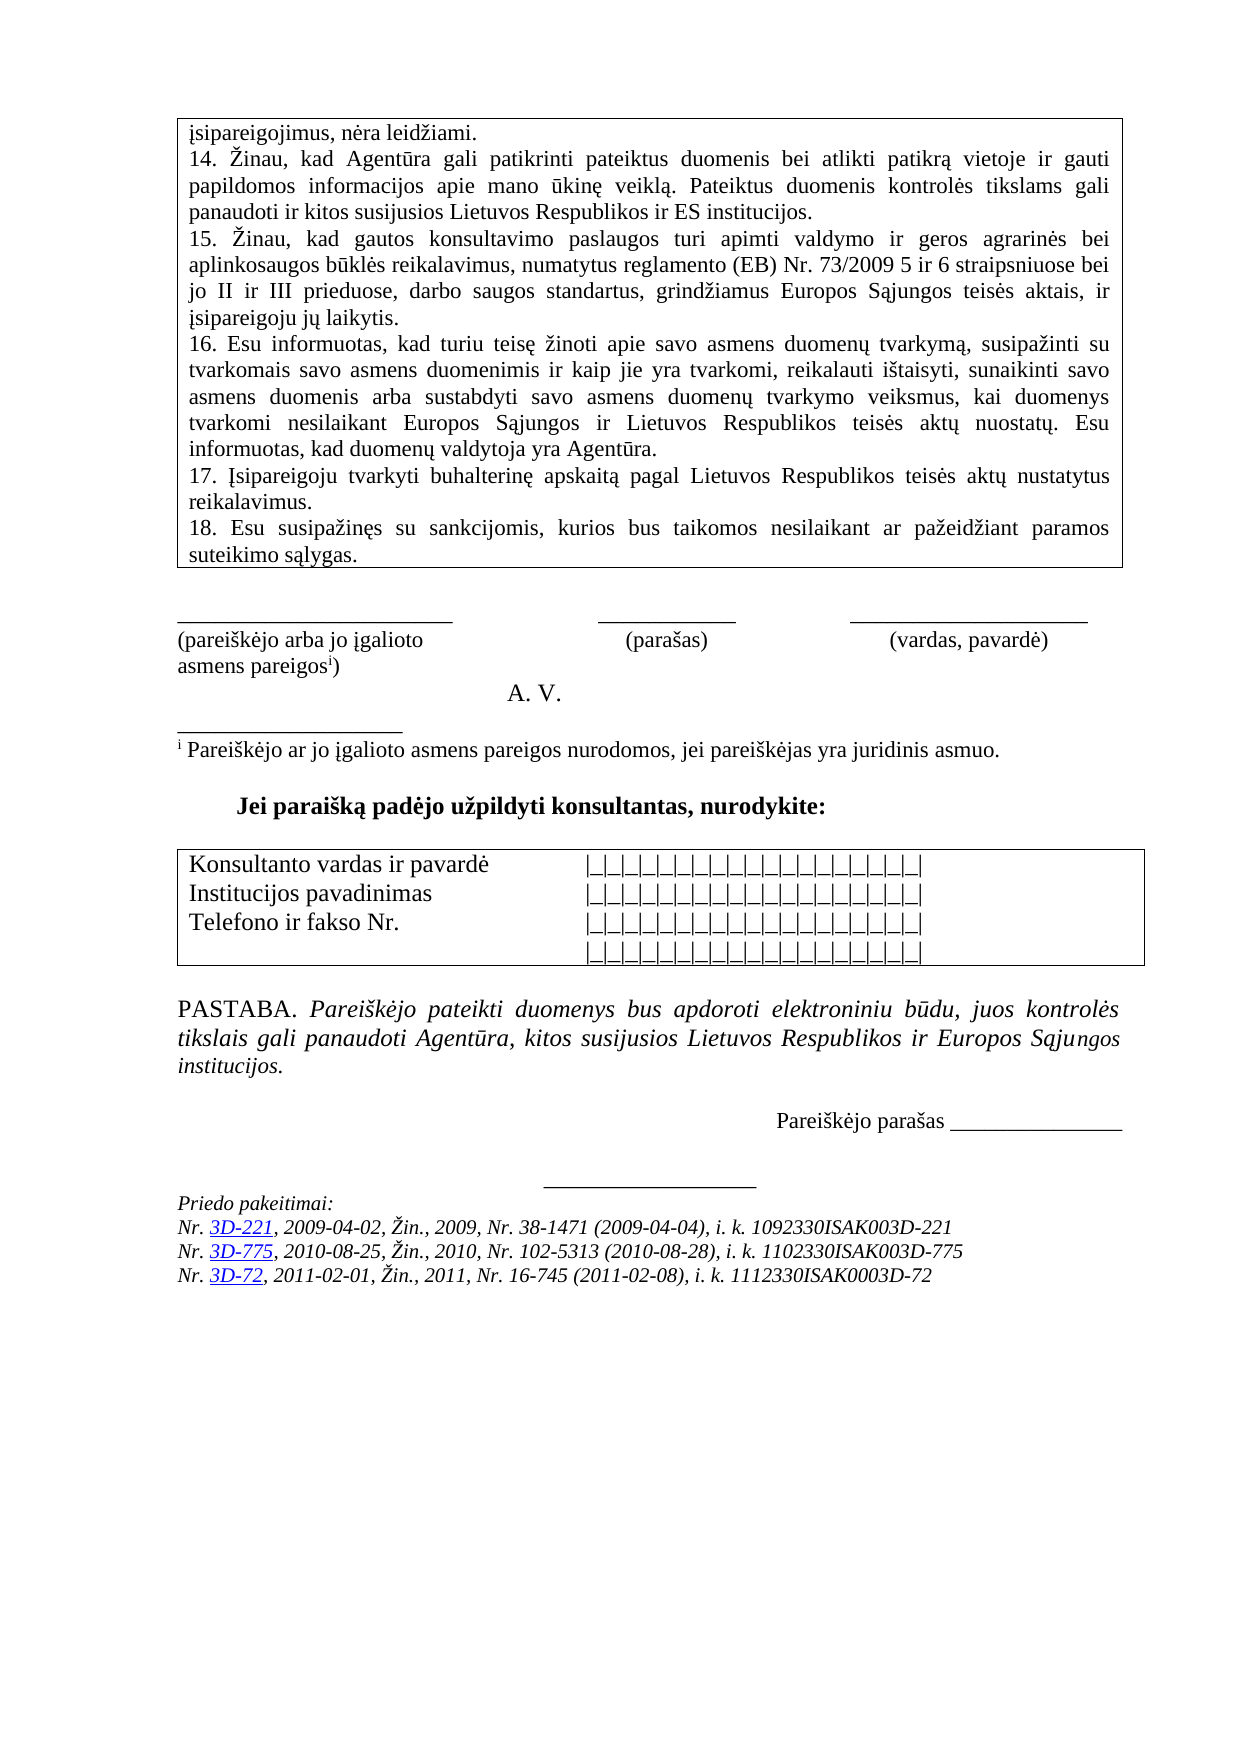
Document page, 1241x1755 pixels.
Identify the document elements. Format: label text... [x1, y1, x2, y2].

table_cell Telefono ir fakso Nr. [178, 907, 574, 936]
text Jei paraišką padėjo užpildyti konsultantas, nurodykite: [177, 791, 1122, 820]
text A. V. [507, 678, 1122, 707]
text Pareiškėjo parašas _______________ [177, 1107, 1122, 1133]
text (pareiškėjo arba jo įgalioto (parašas) (vardas, pavardė) [177, 626, 1122, 652]
table_header |_|_|_|_|_|_|_|_|_|_|_|_|_|_|_|_|_|_|_| [574, 850, 1144, 878]
table_header įsipareigojimus, nėra leidžiami. 14. Žinau, kad Agentūra gali patikrinti pateiktus duomenis bei atlikti patikrą vietoje ir gauti papildomos informacijos apie mano ūkinę veiklą. Pateiktus duomenis kontrolės tikslams gali panaudoti ir kitos susijusios Lietuvos Respublikos ir ES institucijos. 15. Žinau, kad gautos konsultavimo paslaugos turi apimti valdymo ir geros agrarinės bei aplinkosaugos būklės reikalavimus, numatytus reglamento (EB) Nr. 73/2009 5 ir 6 straipsniuose bei jo II ir III prieduose, darbo saugos standartus, grindžiamus Europos Sąjungos teisės aktais, ir įsipareigoju jų laikytis. 16. Esu informuotas, kad turiu teisę žinoti apie savo asmens duomenų tvarkymą, susipažinti su tvarkomais savo asmens duomenimis ir kaip jie yra tvarkomi, reikalauti ištaisyti, sunaikinti savo asmens duomenis arba sustabdyti savo asmens duomenų tvarkymo veiksmus, kai duomenys tvarkomi nesilaikant Europos Sąjungos ir Lietuvos Respublikos teisės aktų nuostatų. Esu informuotas, kad duomenų valdytoja yra Agentūra. 17. Įsipareigoju tvarkyti buhalterinę apskaitą pagal Lietuvos Respublikos teisės aktų nustatytus reikalavimus. 18. Esu susipažinęs su sankcijomis, kurios bus taikomos nesilaikant ar pažeidžiant paramos suteikimo sąlygas. [178, 119, 1122, 567]
table_cell [178, 936, 574, 964]
text ______________________ ___________ ___________________ [177, 597, 1122, 626]
text Nr. 3D-221, 2009-04-02, Žin., 2009, Nr. 38-1471 (2009-04-04), i. k. 1092330ISAK003D-221 [177, 1215, 1122, 1239]
text PASTABA. Pareiškėjo pateikti duomenys bus apdoroti elektroniniu būdu, juos kontrolės tikslais gali panaudoti Agentūra, kitos susijusios Lietuvos Respublikos ir Europos Sąjungos institucijos. [177, 994, 1122, 1078]
text _________________ [177, 1162, 1122, 1191]
text asmens pareigosi) [177, 652, 1122, 678]
text Nr. 3D-72, 2011-02-01, Žin., 2011, Nr. 16-745 (2011-02-08), i. k. 1112330ISAK0003D-72 [177, 1263, 1122, 1287]
table_cell |_|_|_|_|_|_|_|_|_|_|_|_|_|_|_|_|_|_|_| [574, 878, 1144, 907]
text Nr. 3D-775, 2010-08-25, Žin., 2010, Nr. 102-5313 (2010-08-28), i. k. 1102330ISAK003D-775 [177, 1239, 1122, 1263]
text Priedo pakeitimai: [177, 1191, 1122, 1215]
table_cell |_|_|_|_|_|_|_|_|_|_|_|_|_|_|_|_|_|_|_| [574, 907, 1144, 936]
table_header Konsultanto vardas ir pavardė [178, 850, 574, 878]
text __________________ [177, 707, 1122, 736]
table_cell Institucijos pavadinimas [178, 878, 574, 907]
table_cell |_|_|_|_|_|_|_|_|_|_|_|_|_|_|_|_|_|_|_| [574, 936, 1144, 964]
text i Pareiškėjo ar jo įgalioto asmens pareigos nurodomos, jei pareiškėjas yra juridinis asmuo. [177, 736, 1122, 762]
